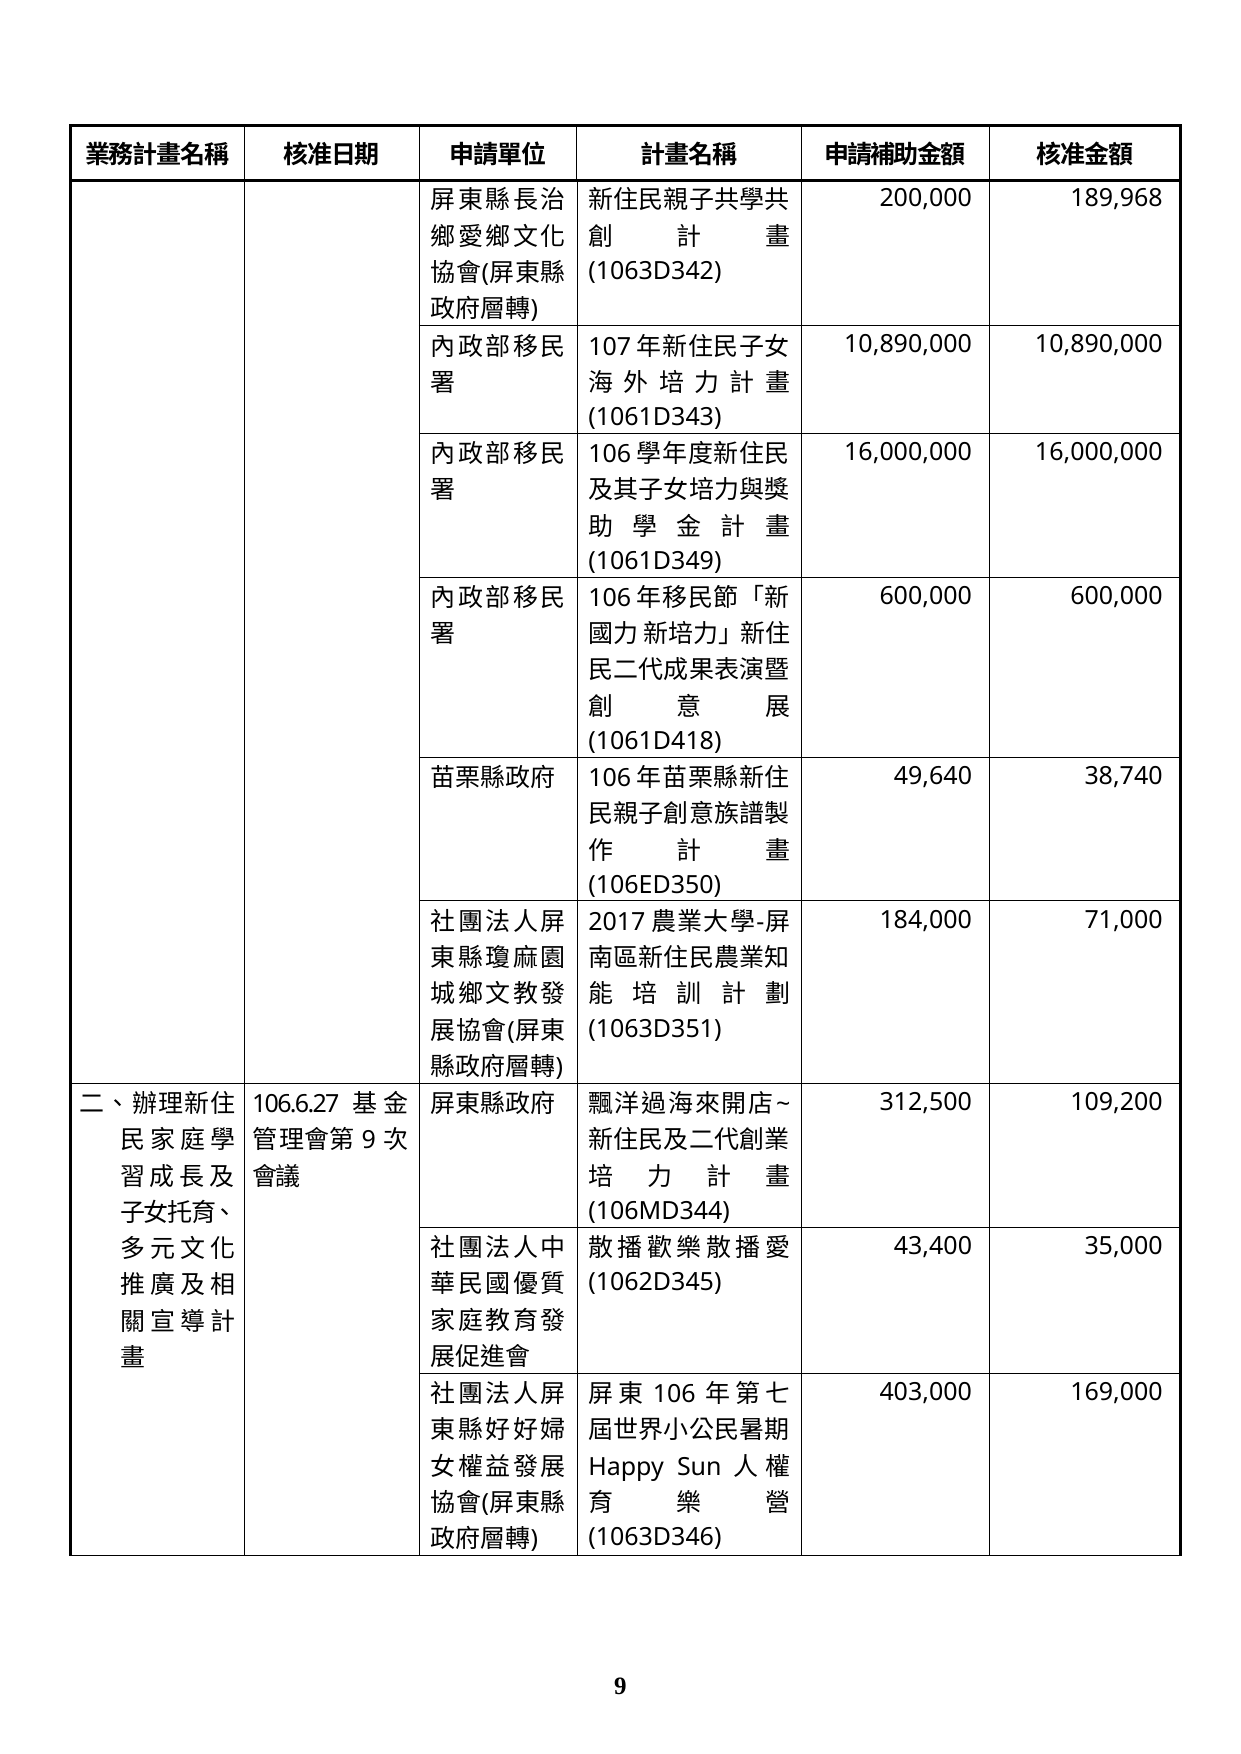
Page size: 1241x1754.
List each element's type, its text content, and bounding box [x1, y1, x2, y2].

table_cell 苗栗縣政府 [420, 758, 577, 900]
table_cell 71,000 [990, 901, 1179, 1083]
table_cell 189,968 [990, 182, 1179, 325]
table_header 核准金額 [990, 127, 1179, 179]
table_cell 10,890,000 [802, 326, 989, 433]
table_cell 社團法人屏東縣好好婦女權益發展協會(屏東縣政府層轉) [420, 1374, 577, 1555]
table_header 業務計畫名稱 [72, 127, 244, 179]
table_cell 106.6.27基金管理會第9次會議 [245, 1084, 419, 1555]
table_cell 二、辦理新住民家庭學習成長及子女托育、多元文化推廣及相關宣導計畫 [72, 1084, 244, 1555]
table_cell 200,000 [802, 182, 989, 325]
table_header 申請單位 [420, 127, 576, 179]
table_cell 內政部移民署 [420, 326, 577, 433]
table_cell 109,200 [990, 1084, 1179, 1227]
table_cell 600,000 [802, 578, 989, 757]
table_header 申請補助金額 [802, 127, 989, 179]
table_cell 169,000 [990, 1374, 1179, 1555]
table_cell [245, 182, 419, 1083]
table_header 計畫名稱 [577, 127, 801, 179]
table_cell [72, 182, 244, 1083]
table_cell 43,400 [802, 1228, 989, 1373]
table_cell 107年新住民子女海外培力計畫(1061D343) [578, 326, 801, 433]
table_cell 106學年度新住民及其子女培力與獎助學金計畫(1061D349) [578, 434, 801, 576]
table_cell 312,500 [802, 1084, 989, 1227]
table_cell 飄洋過海來開店~新住民及二代創業培力計畫(106MD344) [578, 1084, 801, 1227]
table_cell 106年苗栗縣新住民親子創意族譜製作計畫(106ED350) [578, 758, 801, 900]
table_cell 403,000 [802, 1374, 989, 1555]
table_header 核准日期 [245, 127, 419, 179]
table_cell 社團法人屏東縣瓊麻園城鄉文教發展協會(屏東縣政府層轉) [420, 901, 577, 1083]
table_cell 16,000,000 [802, 434, 989, 576]
table_cell 新住民親子共學共創計畫(1063D342) [578, 182, 801, 325]
table_cell 2017農業大學-屏南區新住民農業知能培訓計劃(1063D351) [578, 901, 801, 1083]
table_cell 散播歡樂散播愛(1062D345) [578, 1228, 801, 1373]
table_cell 10,890,000 [990, 326, 1179, 433]
table_cell 內政部移民署 [420, 578, 577, 757]
table_cell 屏東縣長治鄉愛鄉文化協會(屏東縣政府層轉) [420, 182, 577, 325]
table_cell 社團法人中華民國優質家庭教育發展促進會 [420, 1228, 577, 1373]
table_cell 屏東106年第七屆世界小公民暑期Happy Sun人權育樂營(1063D346) [578, 1374, 801, 1555]
table_cell 35,000 [990, 1228, 1179, 1373]
table_cell 184,000 [802, 901, 989, 1083]
table_cell 49,640 [802, 758, 989, 900]
table_cell 106年移民節「新國力 新培力」新住民二代成果表演暨創意展(1061D418) [578, 578, 801, 757]
table_cell 16,000,000 [990, 434, 1179, 576]
table_cell 內政部移民署 [420, 434, 577, 576]
table_cell 600,000 [990, 578, 1179, 757]
table_cell 38,740 [990, 758, 1179, 900]
table_cell 屏東縣政府 [420, 1084, 577, 1227]
